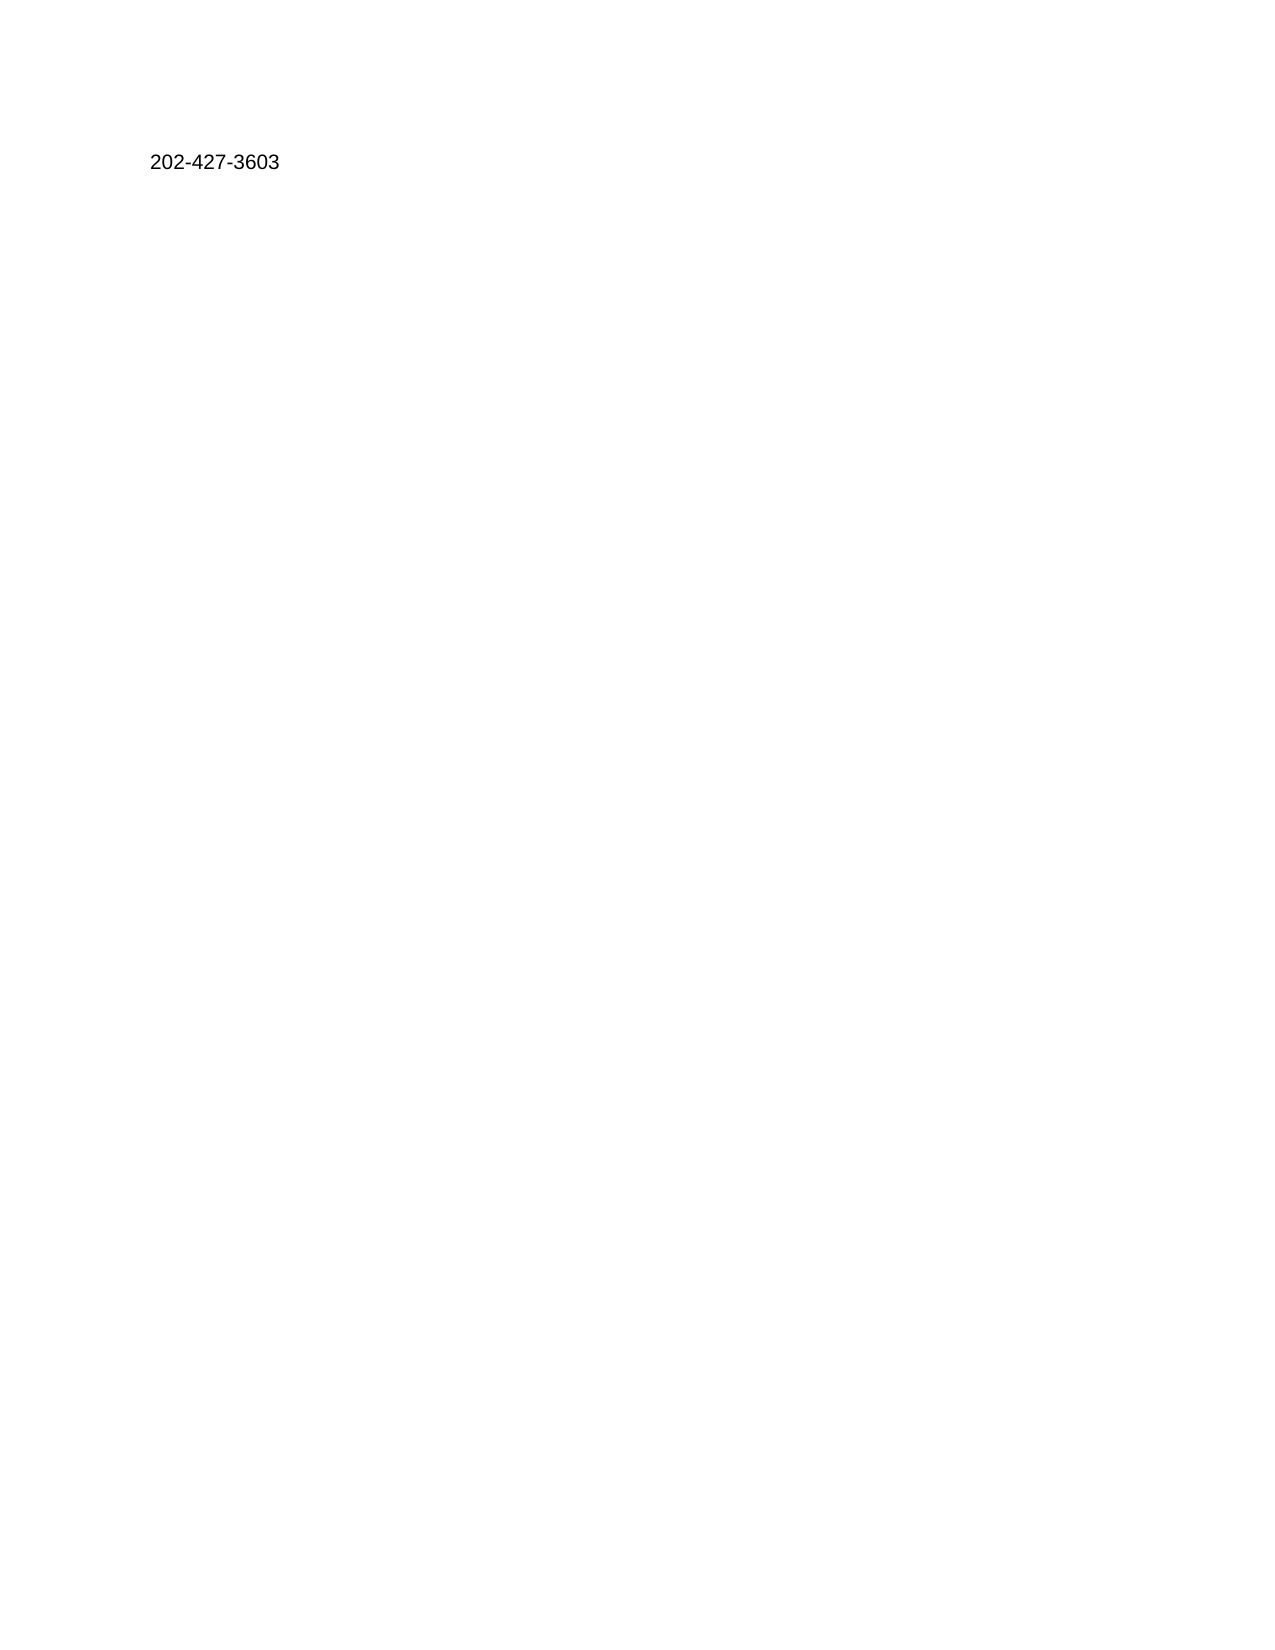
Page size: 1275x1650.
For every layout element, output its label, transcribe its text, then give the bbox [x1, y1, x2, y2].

text 202-427-3603 [150, 150, 1125, 174]
